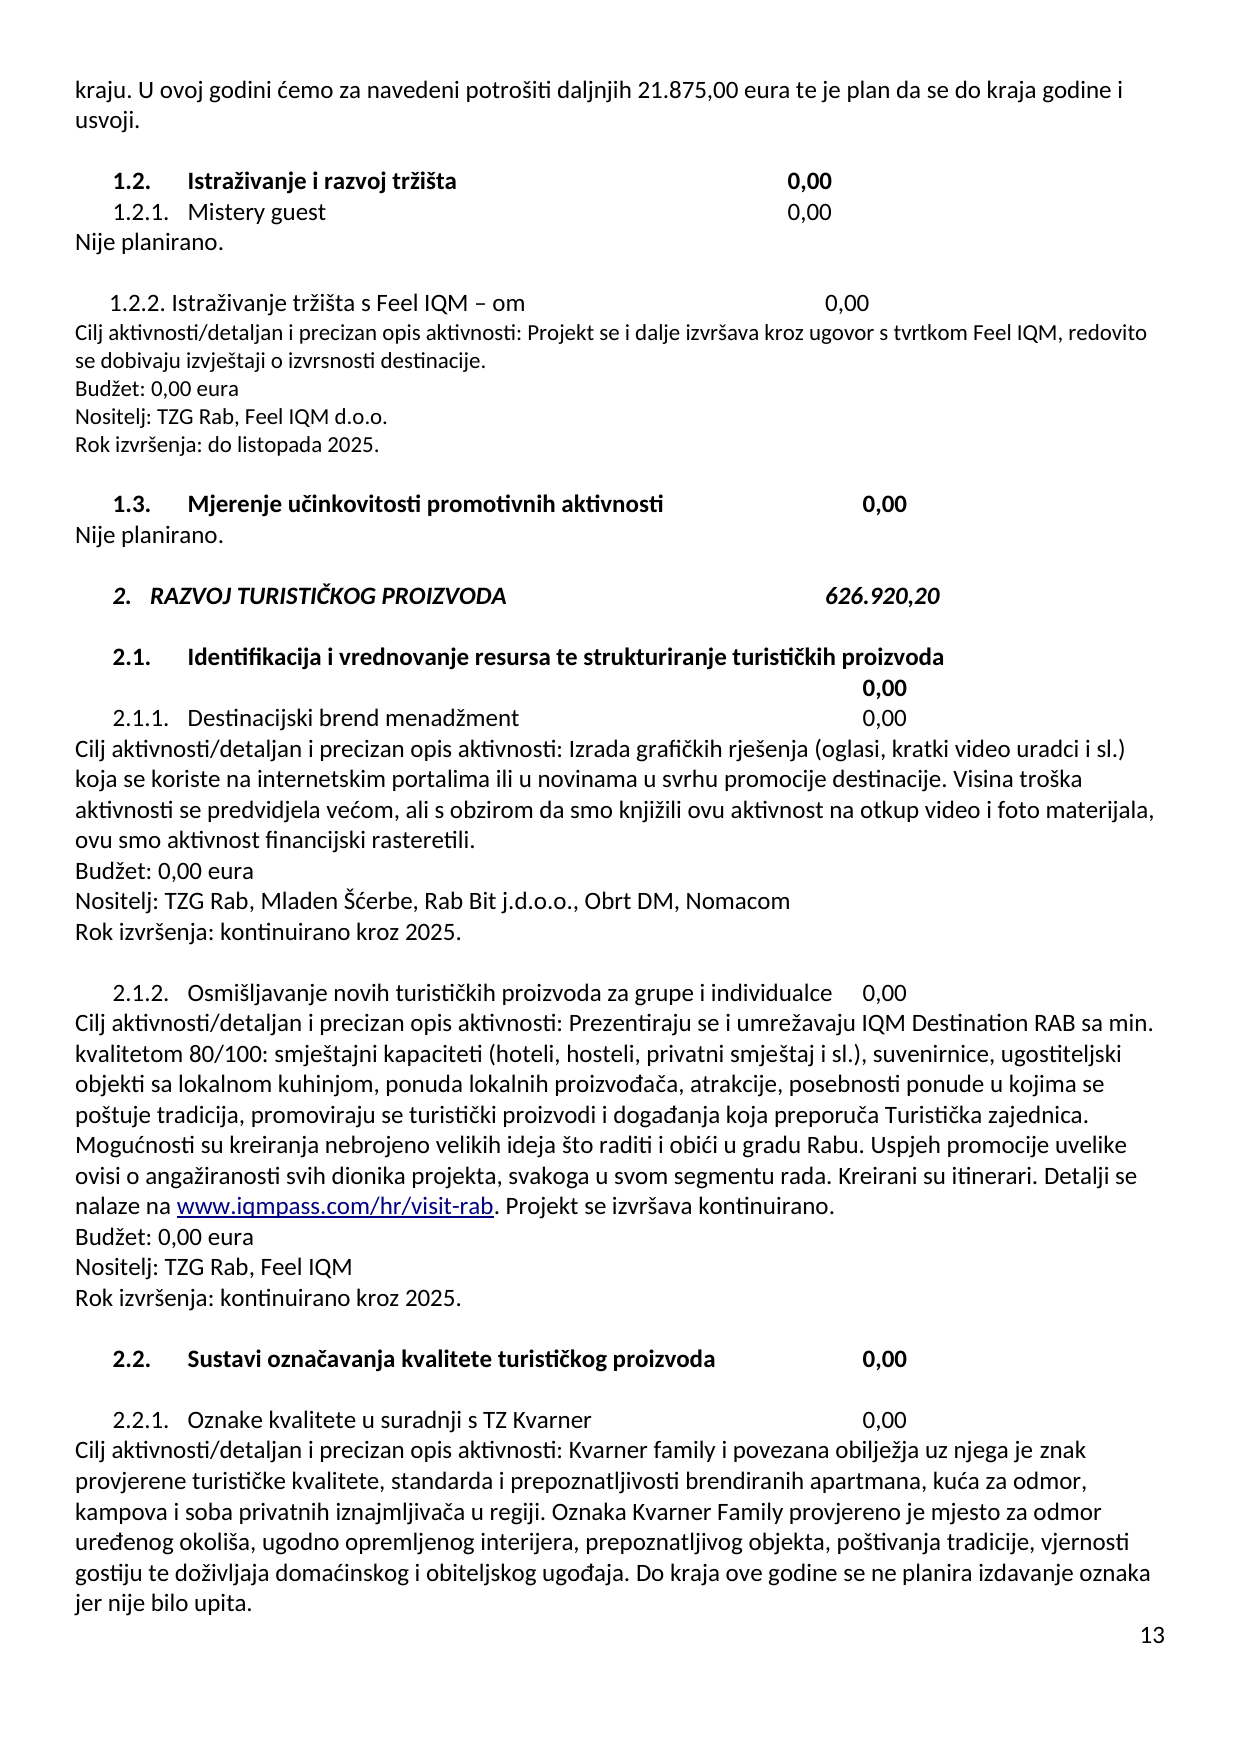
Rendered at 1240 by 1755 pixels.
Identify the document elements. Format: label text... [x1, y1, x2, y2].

text Nositelj: TZG Rab, Feel IQM [75, 1252, 1164, 1282]
text Cilj aktivnosti/detaljan i precizan opis aktivnosti: Projekt se i dalje izvršava kroz ugovor s tvrtkom Feel IQM, redovito se dobivaju izvještaji o izvrsnosti destinacije. [75, 318, 1164, 374]
list RAZVOJ TURISTIČKOG PROIZVODA 626.920,20 [112, 580, 1164, 611]
text Rok izvršenja: kontinuirano kroz 2025. [75, 916, 1164, 946]
text Nositelj: TZG Rab, Feel IQM d.o.o. [75, 402, 1164, 430]
list Mistery guest 0,00 [112, 196, 1164, 226]
list Sustavi označavanja kvalitete turističkog proizvoda 0,00 [112, 1343, 1164, 1374]
text Budžet: 0,00 eura [75, 855, 1164, 885]
text Cilj aktivnosti/detaljan i precizan opis aktivnosti: Prezentiraju se i umrežavaju IQM Destination RAB sa min. kvalitetom 80/100: smještajni kapaciteti (hoteli, hosteli, privatni smještaj i sl.), suvenirnice, ugostiteljski objekti sa lokalnom kuhinjom, ponuda lokalnih proizvođača, atrakcije, posebnosti ponude u kojima se poštuje tradicija, promoviraju se turistički proizvodi i događanja koja preporuča Turistička zajednica. Mogućnosti su kreiranja nebrojeno velikih ideja što raditi i obići u gradu Rabu. Uspjeh promocije uvelike ovisi o angažiranosti svih dionika projekta, svakoga u svom segmentu rada. Kreirani su itinerari. Detalji se nalaze na www.iqmpass.com/hr/visit-rab. Projekt se izvršava kontinuirano. [75, 1007, 1164, 1221]
text Nije planirano. [75, 226, 1164, 257]
text Rok izvršenja: do listopada 2025. [75, 430, 1164, 458]
text Nije planirano. [75, 519, 1164, 549]
list Identifikacija i vrednovanje resursa te strukturiranje turističkih proizvoda 0,00 [112, 641, 1164, 702]
list Destinacijski brend menadžment 0,00 [112, 702, 1164, 733]
text Budžet: 0,00 eura [75, 1221, 1164, 1252]
list Oznake kvalitete u suradnji s TZ Kvarner 0,00 [112, 1404, 1164, 1435]
text 1.2.2. Istraživanje tržišta s Feel IQM – om 0,00 [75, 287, 1164, 318]
list Mjerenje učinkovitosti promotivnih aktivnosti 0,00 [112, 488, 1164, 519]
text Budžet: 0,00 eura [75, 374, 1164, 402]
text Rok izvršenja: kontinuirano kroz 2025. [75, 1282, 1164, 1313]
list Osmišljavanje novih turističkih proizvoda za grupe i individualce 0,00 [112, 977, 1164, 1007]
text Nositelj: TZG Rab, Mladen Šćerbe, Rab Bit j.d.o.o., Obrt DM, Nomacom [75, 885, 1164, 916]
text kraju. U ovoj godini ćemo za navedeni potrošiti daljnjih 21.875,00 eura te je plan da se do kraja godine i usvoji. [75, 74, 1164, 135]
text Cilj aktivnosti/detaljan i precizan opis aktivnosti: Kvarner family i povezana obilježja uz njega je znak provjerene turističke kvalitete, standarda i prepoznatljivosti brendiranih apartmana, kuća za odmor, kampova i soba privatnih iznajmljivača u regiji. Oznaka Kvarner Family provjereno je mjesto za odmor uređenog okoliša, ugodno opremljenog interijera, prepoznatljivog objekta, poštivanja tradicije, vjernosti gostiju te doživljaja domaćinskog i obiteljskog ugođaja. Do kraja ove godine se ne planira izdavanje oznaka jer nije bilo upita. [75, 1435, 1164, 1618]
list Istraživanje i razvoj tržišta 0,00 [112, 165, 1164, 196]
text Cilj aktivnosti/detaljan i precizan opis aktivnosti: Izrada grafičkih rješenja (oglasi, kratki video uradci i sl.) koja se koriste na internetskim portalima ili u novinama u svrhu promocije destinacije. Visina troška aktivnosti se predvidjela većom, ali s obzirom da smo knjižili ovu aktivnost na otkup video i foto materijala, ovu smo aktivnost financijski rasteretili. [75, 733, 1164, 855]
